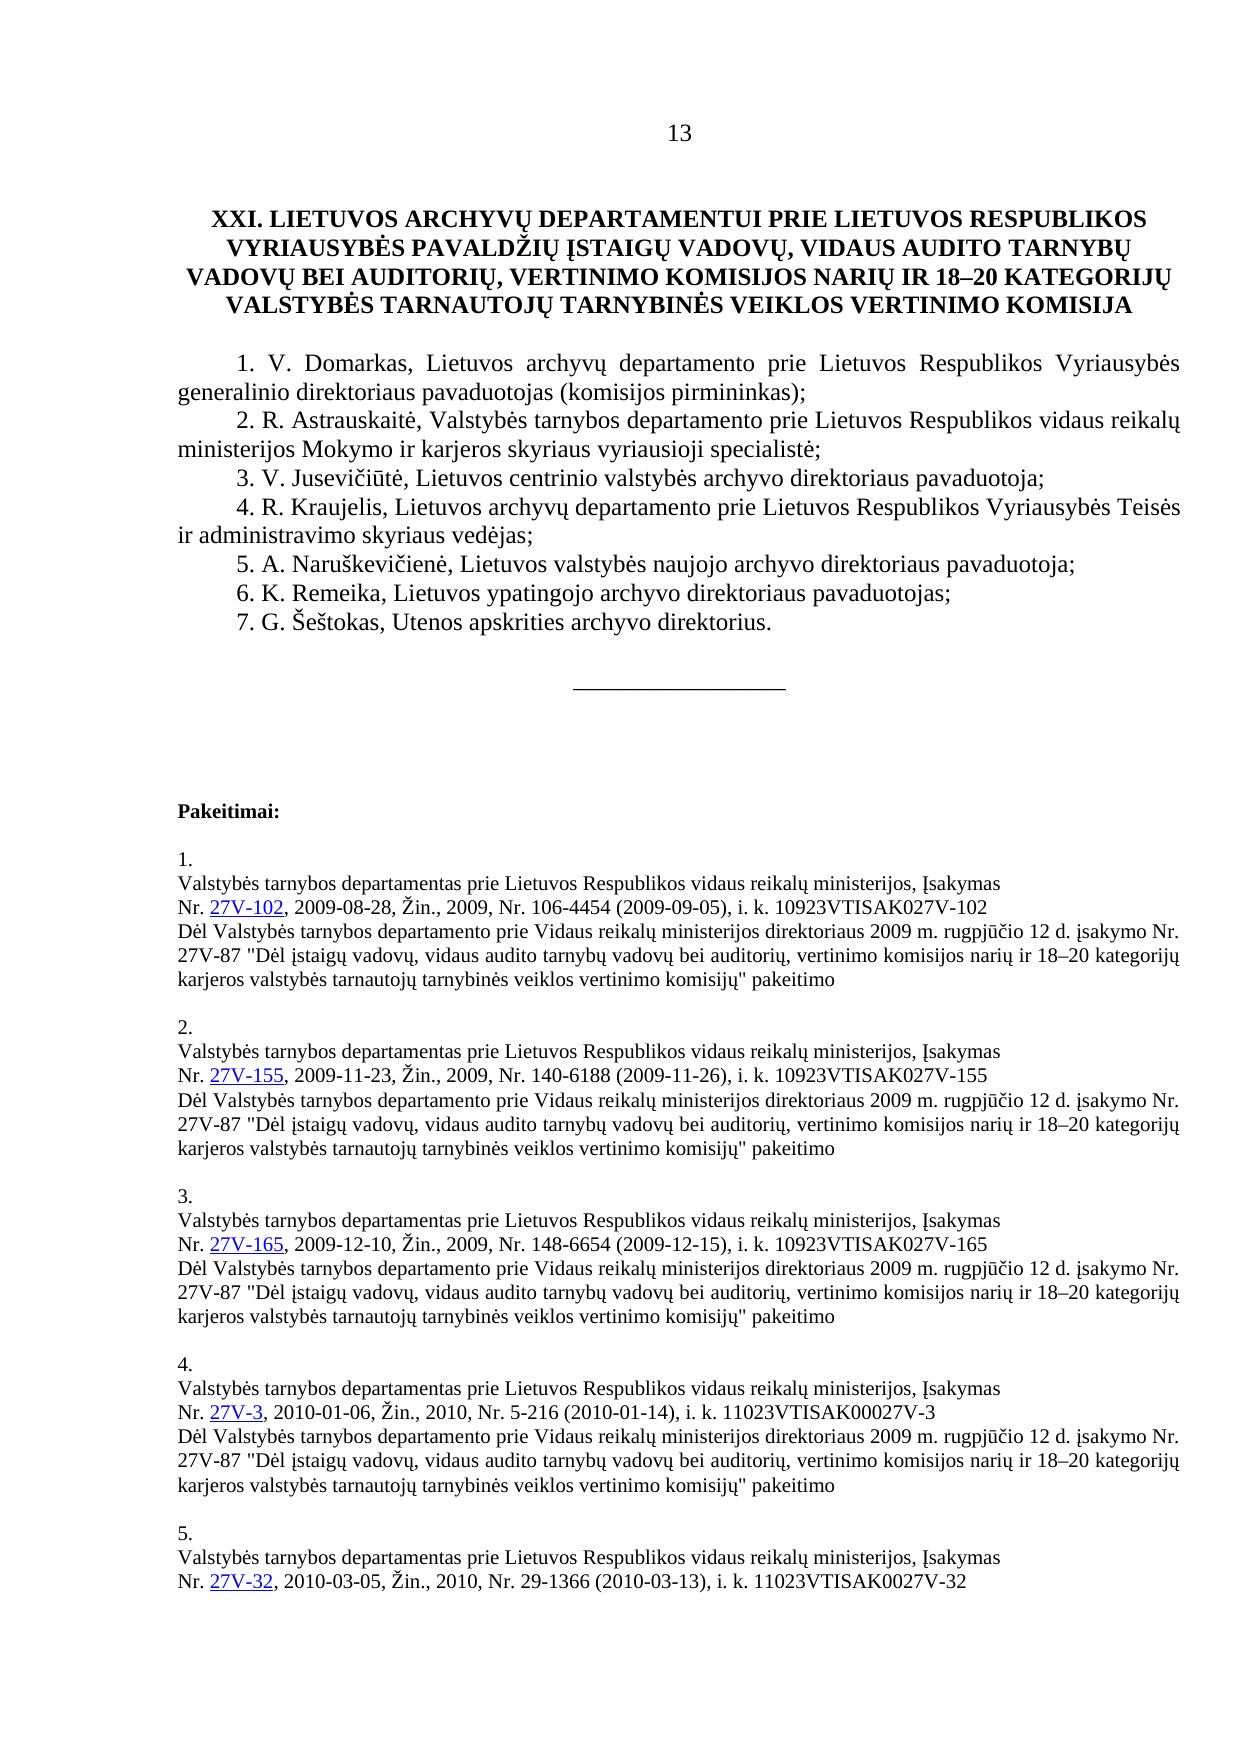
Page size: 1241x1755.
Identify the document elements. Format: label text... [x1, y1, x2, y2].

text 2. R. Astrauskaitė, Valstybės tarnybos departamento prie Lietuvos Respublikos vidaus reikalų ministerijos Mokymo ir karjeros skyriaus vyriausioji specialistė; [177, 406, 1181, 463]
text _________________ [177, 664, 1181, 693]
text Nr. 27V-102, 2009-08-28, Žin., 2009, Nr. 106-4454 (2009-09-05), i. k. 10923VTISAK027V-102 [177, 895, 1181, 919]
text 3. [177, 1184, 1181, 1208]
text Dėl Valstybės tarnybos departamento prie Vidaus reikalų ministerijos direktoriaus 2009 m. rugpjūčio 12 d. įsakymo Nr. 27V-87 "Dėl įstaigų vadovų, vidaus audito tarnybų vadovų bei auditorių, vertinimo komisijos narių ir 18–20 kategorijų karjeros valstybės tarnautojų tarnybinės veiklos vertinimo komisijų" pakeitimo [177, 1256, 1181, 1328]
text Valstybės tarnybos departamentas prie Lietuvos Respublikos vidaus reikalų ministerijos, Įsakymas [177, 1376, 1181, 1400]
text Nr. 27V-3, 2010-01-06, Žin., 2010, Nr. 5-216 (2010-01-14), i. k. 11023VTISAK00027V-3 [177, 1400, 1181, 1424]
text 7. G. Šeštokas, Utenos apskrities archyvo direktorius. [177, 607, 1181, 636]
text Valstybės tarnybos departamentas prie Lietuvos Respublikos vidaus reikalų ministerijos, Įsakymas [177, 1545, 1181, 1569]
text Dėl Valstybės tarnybos departamento prie Vidaus reikalų ministerijos direktoriaus 2009 m. rugpjūčio 12 d. įsakymo Nr. 27V-87 "Dėl įstaigų vadovų, vidaus audito tarnybų vadovų bei auditorių, vertinimo komisijos narių ir 18–20 kategorijų karjeros valstybės tarnautojų tarnybinės veiklos vertinimo komisijų" pakeitimo [177, 1087, 1181, 1160]
text Valstybės tarnybos departamentas prie Lietuvos Respublikos vidaus reikalų ministerijos, Įsakymas [177, 871, 1181, 895]
text 5. [177, 1521, 1181, 1545]
text 4. [177, 1352, 1181, 1376]
text Nr. 27V-32, 2010-03-05, Žin., 2010, Nr. 29-1366 (2010-03-13), i. k. 11023VTISAK0027V-32 [177, 1569, 1181, 1593]
text Nr. 27V-155, 2009-11-23, Žin., 2009, Nr. 140-6188 (2009-11-26), i. k. 10923VTISAK027V-155 [177, 1063, 1181, 1087]
text XXI. LIETUVOS ARCHYVŲ DEPARTAMENTUI PRIE LIETUVOS RESPUBLIKOS VYRIAUSYBĖS PAVALDŽIŲ ĮSTAIGŲ VADOVŲ, VIDAUS AUDITO TARNYBŲ VADOVŲ BEI AUDITORIŲ, VERTINIMO KOMISIJOS NARIŲ IR 18–20 KATEGORIJŲ VALSTYBĖS TARNAUTOJŲ TARNYBINĖS VEIKLOS VERTINIMO KOMISIJA [177, 204, 1181, 319]
text 5. A. Naruškevičienė, Lietuvos valstybės naujojo archyvo direktoriaus pavaduotoja; [177, 549, 1181, 578]
text 3. V. Jusevičiūtė, Lietuvos centrinio valstybės archyvo direktoriaus pavaduotoja; [177, 463, 1181, 492]
text Pakeitimai: [177, 799, 1181, 823]
text 6. K. Remeika, Lietuvos ypatingojo archyvo direktoriaus pavaduotojas; [177, 578, 1181, 607]
text Dėl Valstybės tarnybos departamento prie Vidaus reikalų ministerijos direktoriaus 2009 m. rugpjūčio 12 d. įsakymo Nr. 27V-87 "Dėl įstaigų vadovų, vidaus audito tarnybų vadovų bei auditorių, vertinimo komisijos narių ir 18–20 kategorijų karjeros valstybės tarnautojų tarnybinės veiklos vertinimo komisijų" pakeitimo [177, 919, 1181, 991]
text 4. R. Kraujelis, Lietuvos archyvų departamento prie Lietuvos Respublikos Vyriausybės Teisės ir administravimo skyriaus vedėjas; [177, 492, 1181, 549]
text Valstybės tarnybos departamentas prie Lietuvos Respublikos vidaus reikalų ministerijos, Įsakymas [177, 1208, 1181, 1232]
text 1. [177, 847, 1181, 871]
text Dėl Valstybės tarnybos departamento prie Vidaus reikalų ministerijos direktoriaus 2009 m. rugpjūčio 12 d. įsakymo Nr. 27V-87 "Dėl įstaigų vadovų, vidaus audito tarnybų vadovų bei auditorių, vertinimo komisijos narių ir 18–20 kategorijų karjeros valstybės tarnautojų tarnybinės veiklos vertinimo komisijų" pakeitimo [177, 1424, 1181, 1497]
text 1. V. Domarkas, Lietuvos archyvų departamento prie Lietuvos Respublikos Vyriausybės generalinio direktoriaus pavaduotojas (komisijos pirmininkas); [177, 348, 1181, 406]
text 2. [177, 1015, 1181, 1039]
text Valstybės tarnybos departamentas prie Lietuvos Respublikos vidaus reikalų ministerijos, Įsakymas [177, 1039, 1181, 1063]
text Nr. 27V-165, 2009-12-10, Žin., 2009, Nr. 148-6654 (2009-12-15), i. k. 10923VTISAK027V-165 [177, 1232, 1181, 1256]
